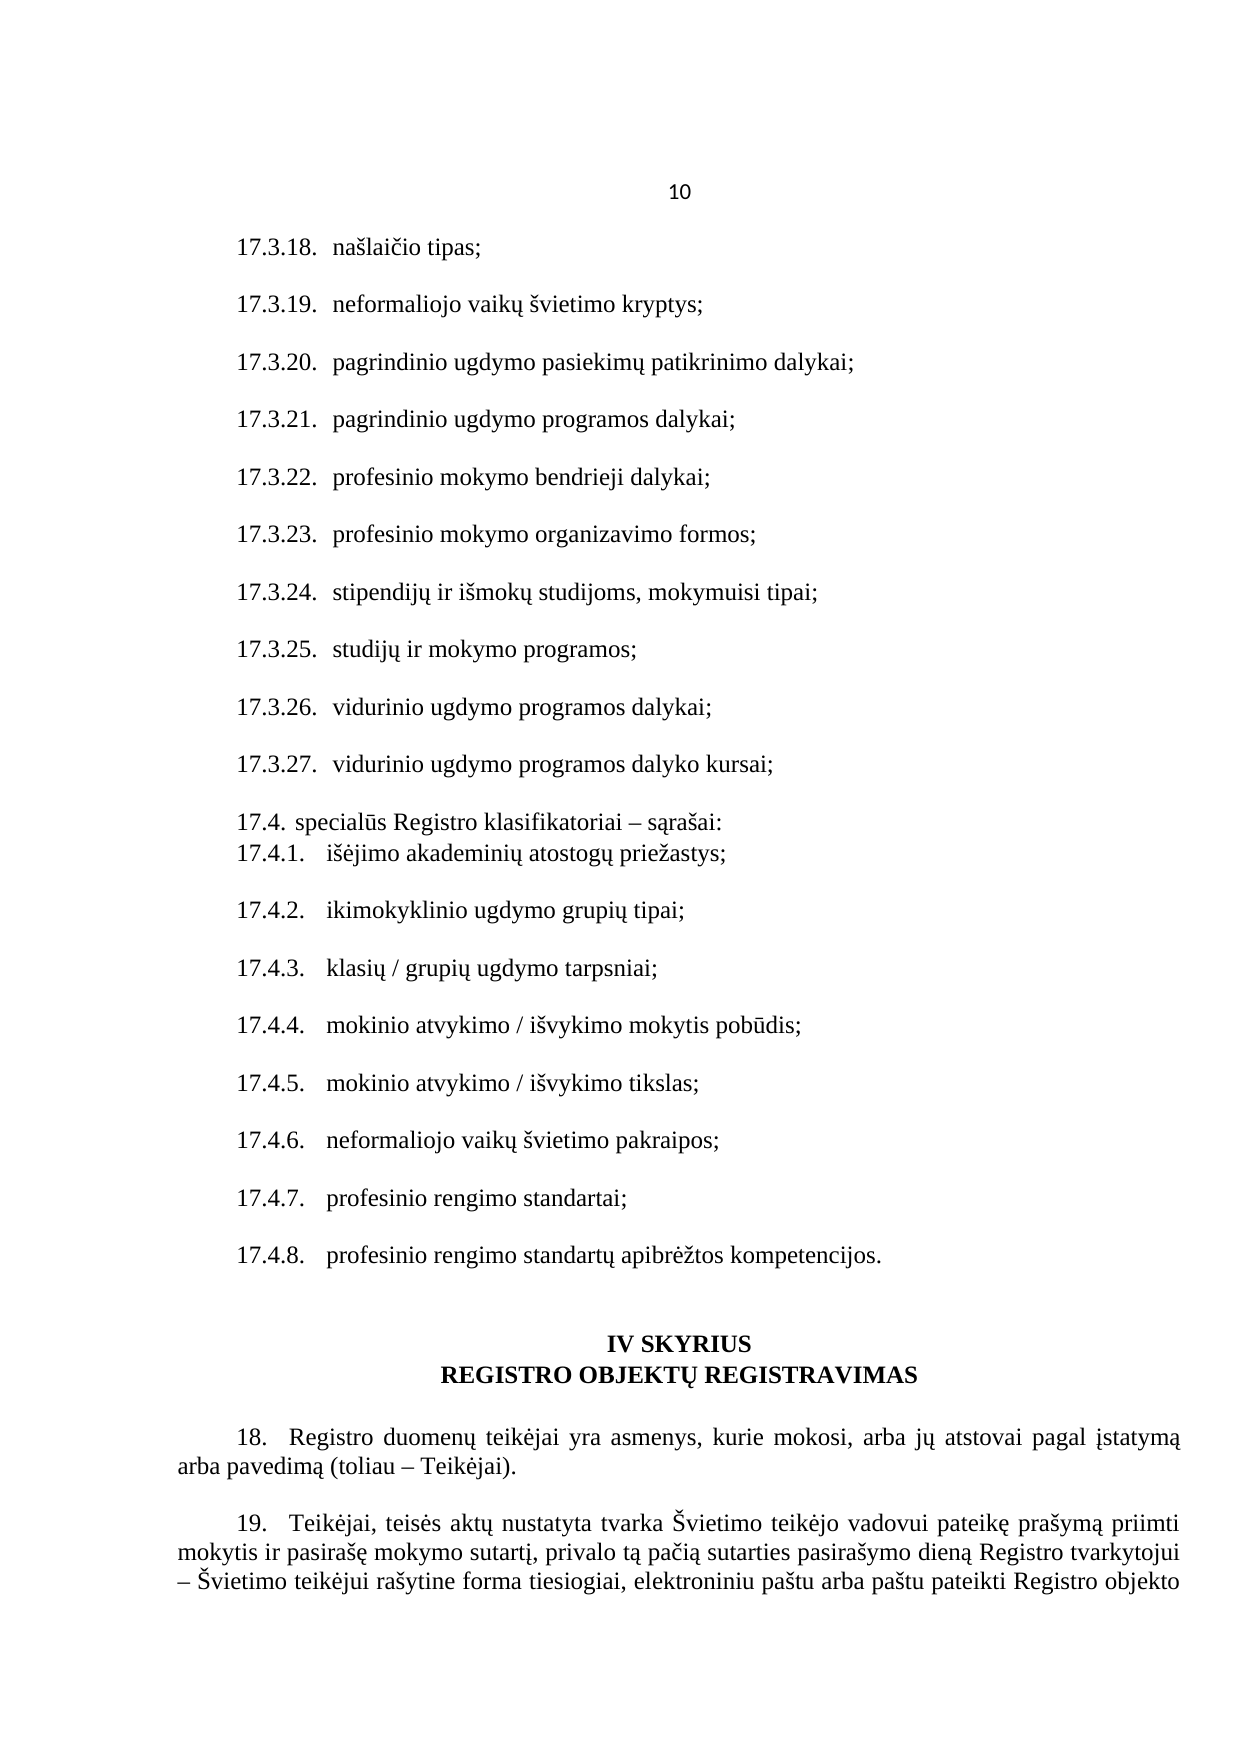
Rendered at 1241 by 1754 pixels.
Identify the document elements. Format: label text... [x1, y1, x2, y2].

text 17.4.4. mokinio atvykimo / išvykimo mokytis pobūdis; [177, 1010, 1181, 1039]
text 17.3.22. profesinio mokymo bendrieji dalykai; [177, 462, 1181, 490]
text 19. Teikėjai, teisės aktų nustatyta tvarka Švietimo teikėjo vadovui pateikę prašymą priimti mokytis ir pasirašę mokymo sutartį, privalo tą pačią sutarties pasirašymo dieną Registro tvarkytojui – Švietimo teikėjui rašytine forma tiesiogiai, elektroniniu paštu arba paštu pateikti Registro objekto [177, 1508, 1181, 1595]
text 17.4.2. ikimokyklinio ugdymo grupių tipai; [177, 895, 1181, 924]
text 17.3.26. vidurinio ugdymo programos dalykai; [177, 692, 1181, 720]
text 17.4.1. išėjimo akademinių atostogų priežastys; [177, 838, 1181, 866]
text 17.3.18. našlaičio tipas; [177, 232, 1181, 260]
text 17.3.24. stipendijų ir išmokų studijoms, mokymuisi tipai; [177, 577, 1181, 605]
text 17.3.20. pagrindinio ugdymo pasiekimų patikrinimo dalykai; [177, 347, 1181, 375]
text 17.3.19. neformaliojo vaikų švietimo kryptys; [177, 289, 1181, 318]
text 17.4. specialūs Registro klasifikatoriai – sąrašai: [177, 807, 1181, 835]
text IV SKYRIUS [177, 1329, 1181, 1358]
text REGISTRO OBJEKTŲ REGISTRAVIMAS [177, 1360, 1181, 1389]
text 17.4.3. klasių / grupių ugdymo tarpsniai; [177, 953, 1181, 981]
text 17.4.5. mokinio atvykimo / išvykimo tikslas; [177, 1068, 1181, 1096]
text 17.3.25. studijų ir mokymo programos; [177, 634, 1181, 663]
text 17.4.7. profesinio rengimo standartai; [177, 1183, 1181, 1211]
text 17.4.8. profesinio rengimo standartų apibrėžtos kompetencijos. [177, 1240, 1181, 1269]
text 17.3.23. profesinio mokymo organizavimo formos; [177, 519, 1181, 548]
text 17.3.27. vidurinio ugdymo programos dalyko kursai; [177, 749, 1181, 778]
text 17.3.21. pagrindinio ugdymo programos dalykai; [177, 404, 1181, 433]
text 18. Registro duomenų teikėjai yra asmenys, kurie mokosi, arba jų atstovai pagal įstatymą arba pavedimą (toliau – Teikėjai). [177, 1422, 1181, 1480]
text 17.4.6. neformaliojo vaikų švietimo pakraipos; [177, 1125, 1181, 1154]
